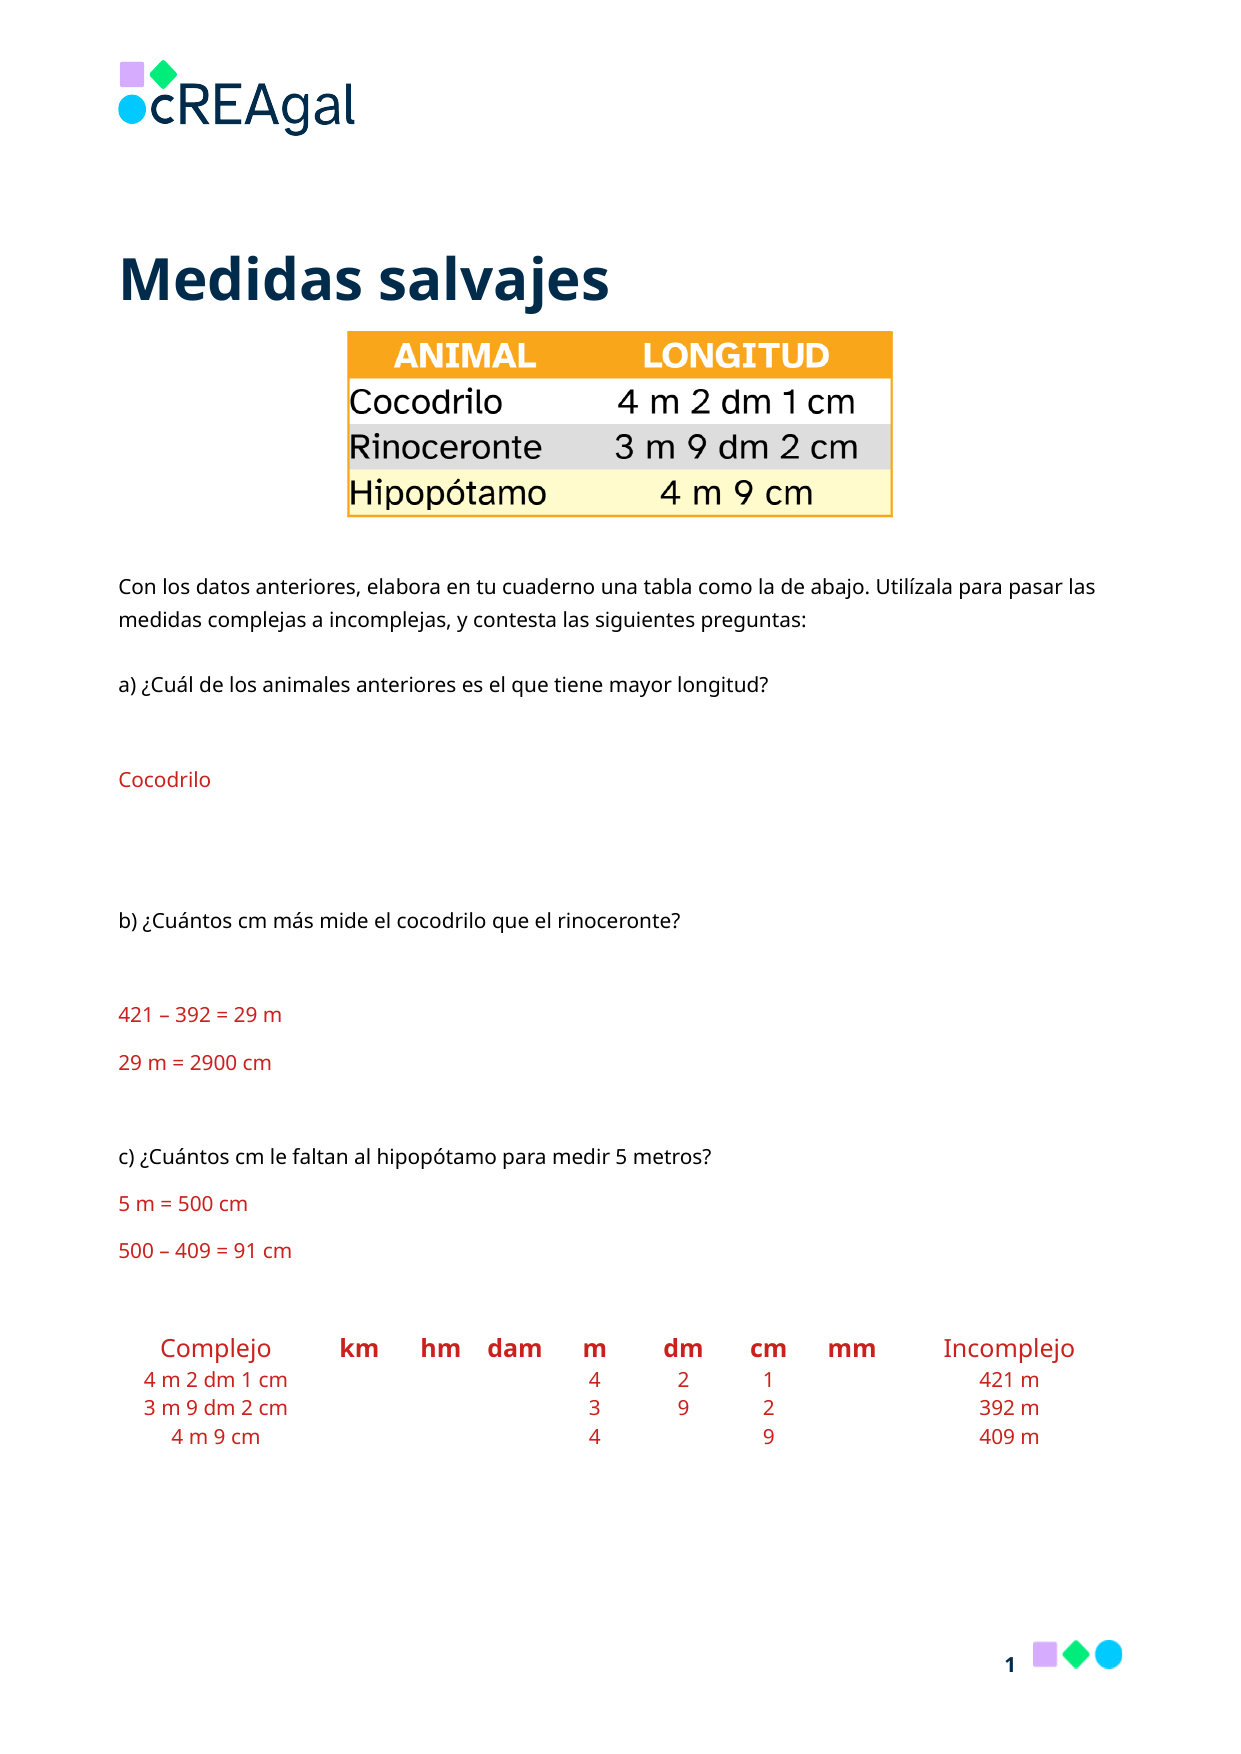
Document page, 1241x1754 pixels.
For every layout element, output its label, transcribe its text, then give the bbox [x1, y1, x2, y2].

table_cell 9 [730, 1422, 807, 1450]
table_cell 4 m 9 cm [118, 1422, 313, 1450]
table_cell 4 [553, 1365, 636, 1393]
table_header km [313, 1331, 405, 1365]
table_cell [405, 1394, 476, 1422]
table_cell [807, 1365, 897, 1393]
table_header Complejo [118, 1331, 313, 1365]
table_cell 409 m [897, 1422, 1122, 1450]
table_cell [313, 1422, 405, 1450]
table_cell 3 m 9 dm 2 cm [118, 1394, 313, 1422]
table_cell [807, 1394, 897, 1422]
text 500 – 409 = 91 cm [118, 1237, 1122, 1265]
table_cell [405, 1365, 476, 1393]
table_cell [405, 1422, 476, 1450]
text 5 m = 500 cm [118, 1189, 1122, 1218]
table_cell 421 m [897, 1365, 1122, 1393]
text b) ¿Cuántos cm más mide el cocodrilo que el rinoceronte? [118, 906, 1122, 935]
table_cell [313, 1365, 405, 1393]
table_header dam [476, 1331, 553, 1365]
table_cell 3 [553, 1394, 636, 1422]
text 421 – 392 = 29 m [118, 1001, 1122, 1029]
table_cell [476, 1422, 553, 1450]
table_header mm [807, 1331, 897, 1365]
text Cocodrilo [118, 765, 1122, 793]
picture [1112, 1657, 1123, 1669]
table_header cm [730, 1331, 807, 1365]
text a) ¿Cuál de los animales anteriores es el que tiene mayor longitud? [118, 670, 1122, 699]
table_cell [476, 1365, 553, 1393]
table_cell 2 [636, 1365, 730, 1393]
table_cell 392 m [897, 1394, 1122, 1422]
table_header hm [405, 1331, 476, 1365]
picture [118, 60, 355, 136]
text c) ¿Cuántos cm le faltan al hipopótamo para medir 5 metros? [118, 1142, 1122, 1171]
subtitle Medidas salvajes [118, 238, 1122, 318]
text 29 m = 2900 cm [118, 1048, 1122, 1076]
table_cell 9 [636, 1394, 730, 1422]
table_cell [636, 1422, 730, 1450]
table_cell [807, 1422, 897, 1450]
table_cell [476, 1394, 553, 1422]
table_cell [313, 1394, 405, 1422]
table_cell 2 [730, 1394, 807, 1422]
table_header Incomplejo [897, 1331, 1122, 1365]
table_cell 4 [553, 1422, 636, 1450]
table_cell 1 [730, 1365, 807, 1393]
table_cell 4 m 2 dm 1 cm [118, 1365, 313, 1393]
text Con los datos anteriores, elabora en tu cuaderno una tabla como la de abajo. Utilízala para pasar las medidas complejas a incomplejas, y contesta las siguientes preguntas: [118, 572, 1122, 633]
picture [345, 329, 895, 519]
picture [1113, 1640, 1123, 1651]
table_header m [553, 1331, 636, 1365]
table_header dm [636, 1331, 730, 1365]
picture [1033, 1640, 1106, 1669]
